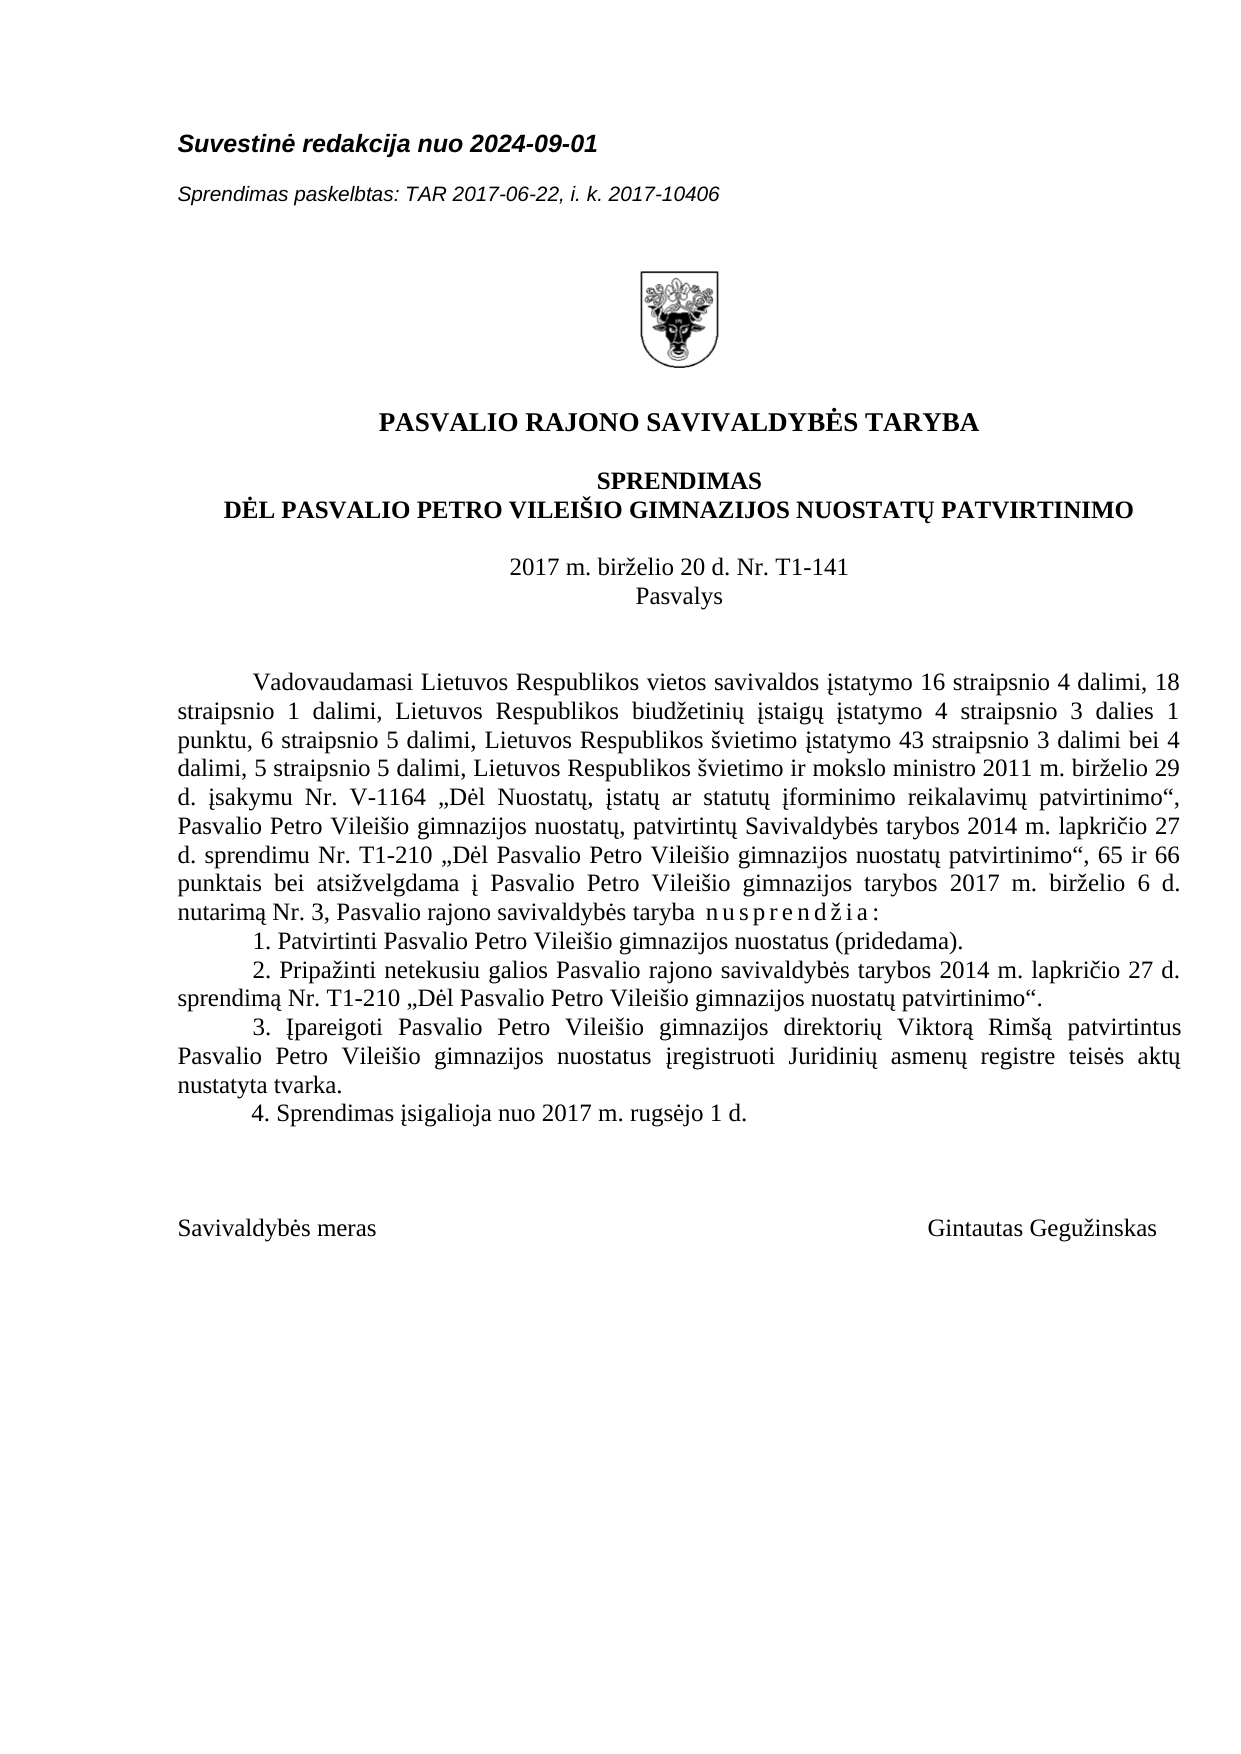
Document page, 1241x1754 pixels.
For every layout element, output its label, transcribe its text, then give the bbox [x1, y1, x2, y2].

text 4. Sprendimas įsigalioja nuo 2017 m. rugsėjo 1 d. [177, 1098, 1181, 1127]
text Sprendimas paskelbtas: TAR 2017-06-22, i. k. 2017-10406 [177, 182, 1181, 206]
text Dėl PASVALIO PETRO VILEIŠIO GIMNAZIJOS NUOSTATŲ PATVIRTINIMO [177, 495, 1181, 523]
text Pasvalys [177, 581, 1181, 610]
text Suvestinė redakcija nuo 2024-09-01 [177, 129, 1181, 158]
text Sprendimas [177, 466, 1181, 495]
text Vadovaudamasi Lietuvos Respublikos vietos savivaldos įstatymo 16 straipsnio 4 dalimi, 18 straipsnio 1 dalimi, Lietuvos Respublikos biudžetinių įstaigų įstatymo 4 straipsnio 3 dalies 1 punktu, 6 straipsnio 5 dalimi, Lietuvos Respublikos švietimo įstatymo 43 straipsnio 3 dalimi bei 4 dalimi, 5 straipsnio 5 dalimi, Lietuvos Respublikos švietimo ir mokslo ministro 2011 m. birželio 29 d. įsakymu Nr. V-1164 „Dėl Nuostatų, įstatų ar statutų įforminimo reikalavimų patvirtinimo“, Pasvalio Petro Vileišio gimnazijos nuostatų, patvirtintų Savivaldybės tarybos 2014 m. lapkričio 27 d. sprendimu Nr. T1-210 „Dėl Pasvalio Petro Vileišio gimnazijos nuostatų patvirtinimo“, 65 ir 66 punktais bei atsižvelgdama į Pasvalio Petro Vileišio gimnazijos tarybos 2017 m. birželio 6 d. nutarimą Nr. 3, Pasvalio rajono savivaldybės taryba nusprendžia: [177, 667, 1181, 926]
text 2. Pripažinti netekusiu galios Pasvalio rajono savivaldybės tarybos 2014 m. lapkričio 27 d. sprendimą Nr. T1-210 „Dėl Pasvalio Petro Vileišio gimnazijos nuostatų patvirtinimo“. [177, 955, 1181, 1012]
text Pasvalio rajono savivaldybės taryba [177, 406, 1181, 437]
text 1. Patvirtinti Pasvalio Petro Vileišio gimnazijos nuostatus (pridedama). [177, 926, 1181, 955]
text 2017 m. birželio 20 d. Nr. T1-141 [177, 552, 1181, 581]
text 3. Įpareigoti Pasvalio Petro Vileišio gimnazijos direktorių Viktorą Rimšą patvirtintus Pasvalio Petro Vileišio gimnazijos nuostatus įregistruoti Juridinių asmenų registre teisės aktų nustatyta tvarka. [177, 1012, 1181, 1098]
text Savivaldybės meras Gintautas Gegužinskas [177, 1213, 1181, 1242]
